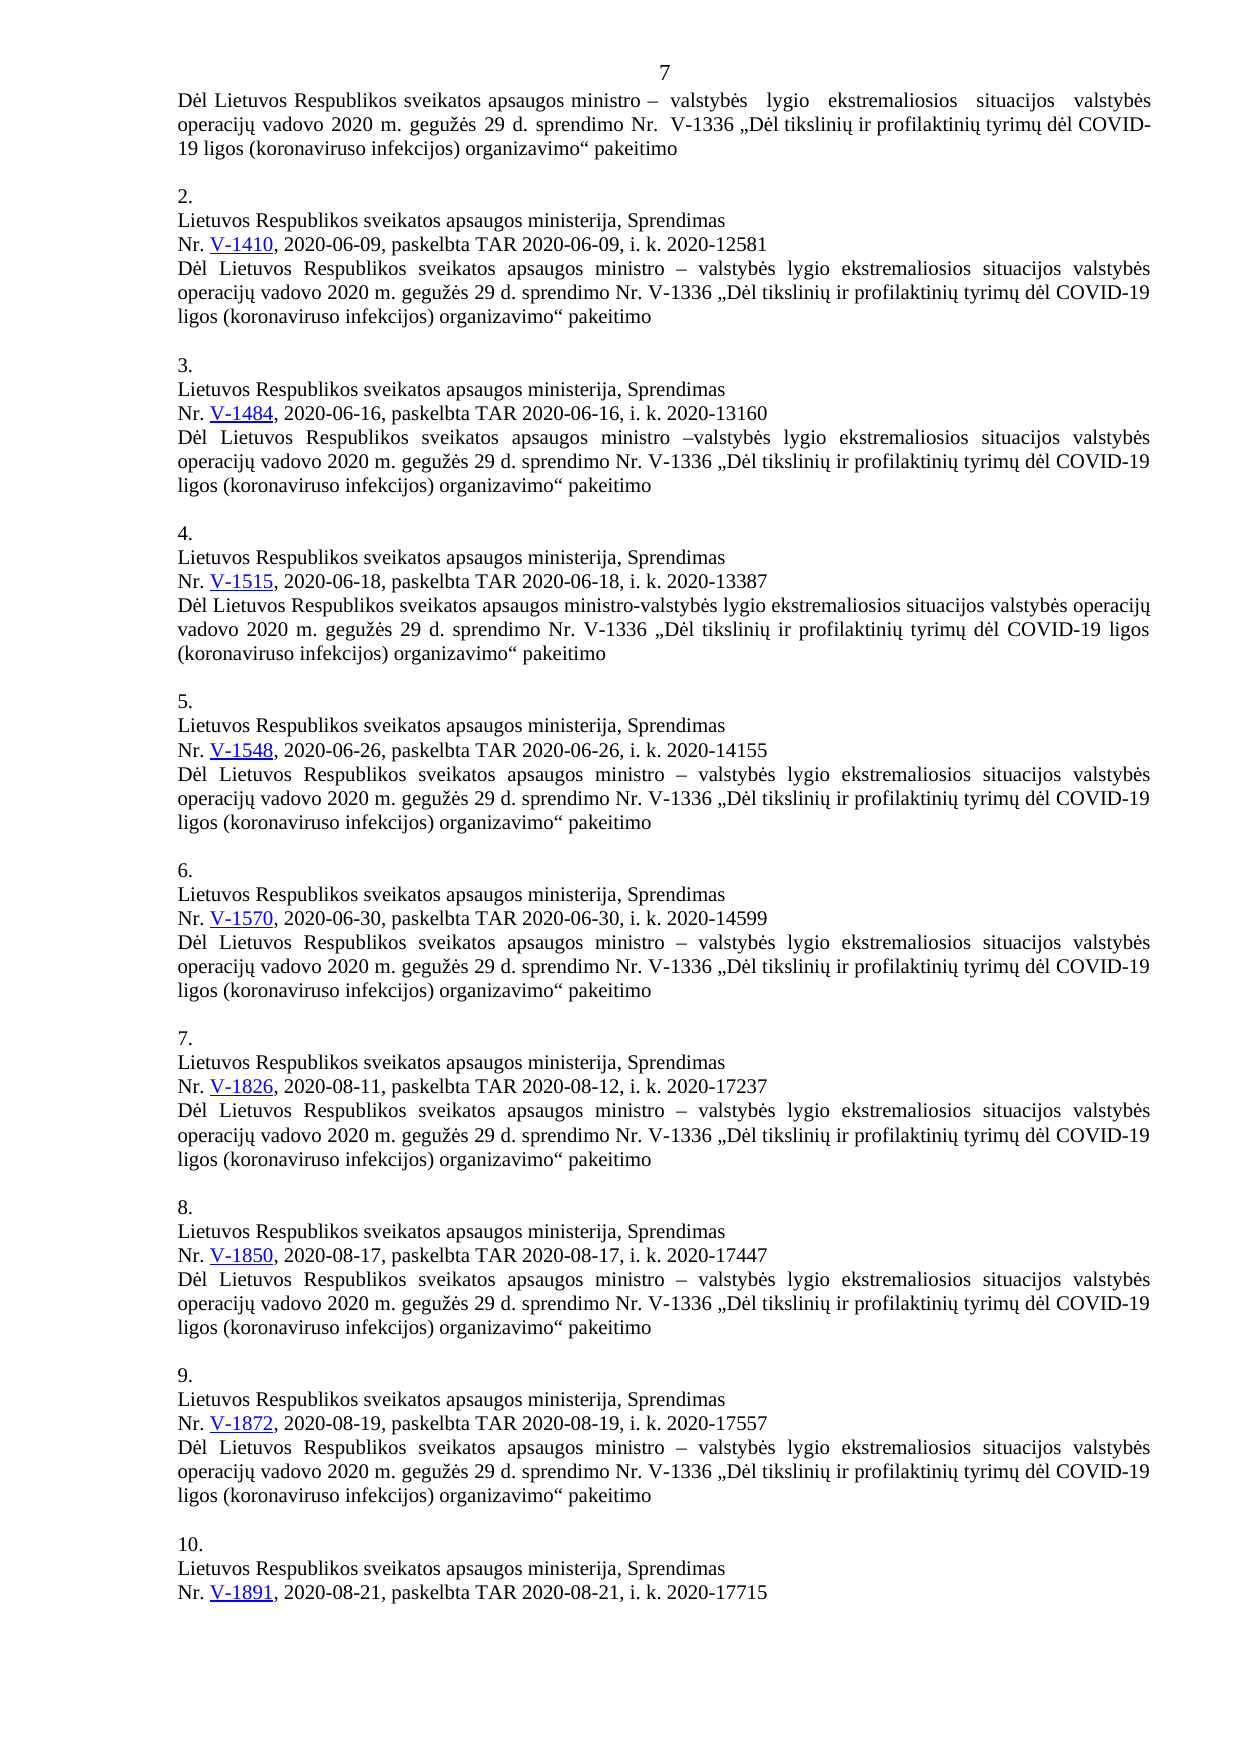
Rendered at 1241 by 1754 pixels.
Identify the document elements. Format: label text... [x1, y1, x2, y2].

text 10. [177, 1532, 1152, 1556]
text Lietuvos Respublikos sveikatos apsaugos ministerija, Sprendimas [177, 377, 1152, 401]
text Dėl Lietuvos Respublikos sveikatos apsaugos ministro – valstybės lygio ekstremaliosios situacijos valstybės operacijų vadovo 2020 m. gegužės 29 d. sprendimo Nr. V-1336 „Dėl tikslinių ir profilaktinių tyrimų dėl COVID-19 ligos (koronaviruso infekcijos) organizavimo“ pakeitimo [177, 1435, 1152, 1507]
text Nr. V-1410, 2020-06-09, paskelbta TAR 2020-06-09, i. k. 2020-12581 [177, 232, 1152, 256]
text Nr. V-1872, 2020-08-19, paskelbta TAR 2020-08-19, i. k. 2020-17557 [177, 1411, 1152, 1435]
text Lietuvos Respublikos sveikatos apsaugos ministerija, Sprendimas [177, 1387, 1152, 1411]
text Lietuvos Respublikos sveikatos apsaugos ministerija, Sprendimas [177, 545, 1152, 569]
text Dėl Lietuvos Respublikos sveikatos apsaugos ministro – valstybės lygio ekstremaliosios situacijos valstybės operacijų vadovo 2020 m. gegužės 29 d. sprendimo Nr. V-1336 „Dėl tikslinių ir profilaktinių tyrimų dėl COVID-19 ligos (koronaviruso infekcijos) organizavimo“ pakeitimo [177, 1267, 1152, 1339]
text Lietuvos Respublikos sveikatos apsaugos ministerija, Sprendimas [177, 882, 1152, 906]
text Lietuvos Respublikos sveikatos apsaugos ministerija, Sprendimas [177, 1050, 1152, 1074]
text Nr. V-1515, 2020-06-18, paskelbta TAR 2020-06-18, i. k. 2020-13387 [177, 569, 1152, 593]
text 2. [177, 184, 1152, 208]
text 6. [177, 858, 1152, 882]
text 5. [177, 689, 1152, 713]
text 3. [177, 352, 1152, 377]
text Nr. V-1826, 2020-08-11, paskelbta TAR 2020-08-12, i. k. 2020-17237 [177, 1074, 1152, 1098]
text Dėl Lietuvos Respublikos sveikatos apsaugos ministro – valstybės lygio ekstremaliosios situacijos valstybės operacijų vadovo 2020 m. gegužės 29 d. sprendimo Nr. V-1336 „Dėl tikslinių ir profilaktinių tyrimų dėl COVID-19 ligos (koronaviruso infekcijos) organizavimo“ pakeitimo [177, 88, 1152, 160]
text Nr. V-1891, 2020-08-21, paskelbta TAR 2020-08-21, i. k. 2020-17715 [177, 1580, 1152, 1604]
text Dėl Lietuvos Respublikos sveikatos apsaugos ministro –valstybės lygio ekstremaliosios situacijos valstybės operacijų vadovo 2020 m. gegužės 29 d. sprendimo Nr. V-1336 „Dėl tikslinių ir profilaktinių tyrimų dėl COVID-19 ligos (koronaviruso infekcijos) organizavimo“ pakeitimo [177, 425, 1152, 497]
text Lietuvos Respublikos sveikatos apsaugos ministerija, Sprendimas [177, 208, 1152, 232]
text Dėl Lietuvos Respublikos sveikatos apsaugos ministro – valstybės lygio ekstremaliosios situacijos valstybės operacijų vadovo 2020 m. gegužės 29 d. sprendimo Nr. V-1336 „Dėl tikslinių ir profilaktinių tyrimų dėl COVID-19 ligos (koronaviruso infekcijos) organizavimo“ pakeitimo [177, 256, 1152, 328]
text Nr. V-1570, 2020-06-30, paskelbta TAR 2020-06-30, i. k. 2020-14599 [177, 906, 1152, 930]
text Lietuvos Respublikos sveikatos apsaugos ministerija, Sprendimas [177, 1219, 1152, 1243]
text Nr. V-1548, 2020-06-26, paskelbta TAR 2020-06-26, i. k. 2020-14155 [177, 737, 1152, 762]
text 9. [177, 1363, 1152, 1387]
text Lietuvos Respublikos sveikatos apsaugos ministerija, Sprendimas [177, 1556, 1152, 1580]
text Dėl Lietuvos Respublikos sveikatos apsaugos ministro – valstybės lygio ekstremaliosios situacijos valstybės operacijų vadovo 2020 m. gegužės 29 d. sprendimo Nr. V-1336 „Dėl tikslinių ir profilaktinių tyrimų dėl COVID-19 ligos (koronaviruso infekcijos) organizavimo“ pakeitimo [177, 930, 1152, 1002]
text Dėl Lietuvos Respublikos sveikatos apsaugos ministro-valstybės lygio ekstremaliosios situacijos valstybės operacijų vadovo 2020 m. gegužės 29 d. sprendimo Nr. V-1336 „Dėl tikslinių ir profilaktinių tyrimų dėl COVID-19 ligos (koronaviruso infekcijos) organizavimo“ pakeitimo [177, 593, 1152, 665]
text 4. [177, 521, 1152, 545]
text Dėl Lietuvos Respublikos sveikatos apsaugos ministro – valstybės lygio ekstremaliosios situacijos valstybės operacijų vadovo 2020 m. gegužės 29 d. sprendimo Nr. V-1336 „Dėl tikslinių ir profilaktinių tyrimų dėl COVID-19 ligos (koronaviruso infekcijos) organizavimo“ pakeitimo [177, 1098, 1152, 1171]
text Dėl Lietuvos Respublikos sveikatos apsaugos ministro – valstybės lygio ekstremaliosios situacijos valstybės operacijų vadovo 2020 m. gegužės 29 d. sprendimo Nr. V-1336 „Dėl tikslinių ir profilaktinių tyrimų dėl COVID-19 ligos (koronaviruso infekcijos) organizavimo“ pakeitimo [177, 762, 1152, 834]
text Nr. V-1484, 2020-06-16, paskelbta TAR 2020-06-16, i. k. 2020-13160 [177, 401, 1152, 425]
text 8. [177, 1195, 1152, 1219]
text Nr. V-1850, 2020-08-17, paskelbta TAR 2020-08-17, i. k. 2020-17447 [177, 1243, 1152, 1267]
text 7. [177, 1026, 1152, 1050]
text Lietuvos Respublikos sveikatos apsaugos ministerija, Sprendimas [177, 713, 1152, 737]
